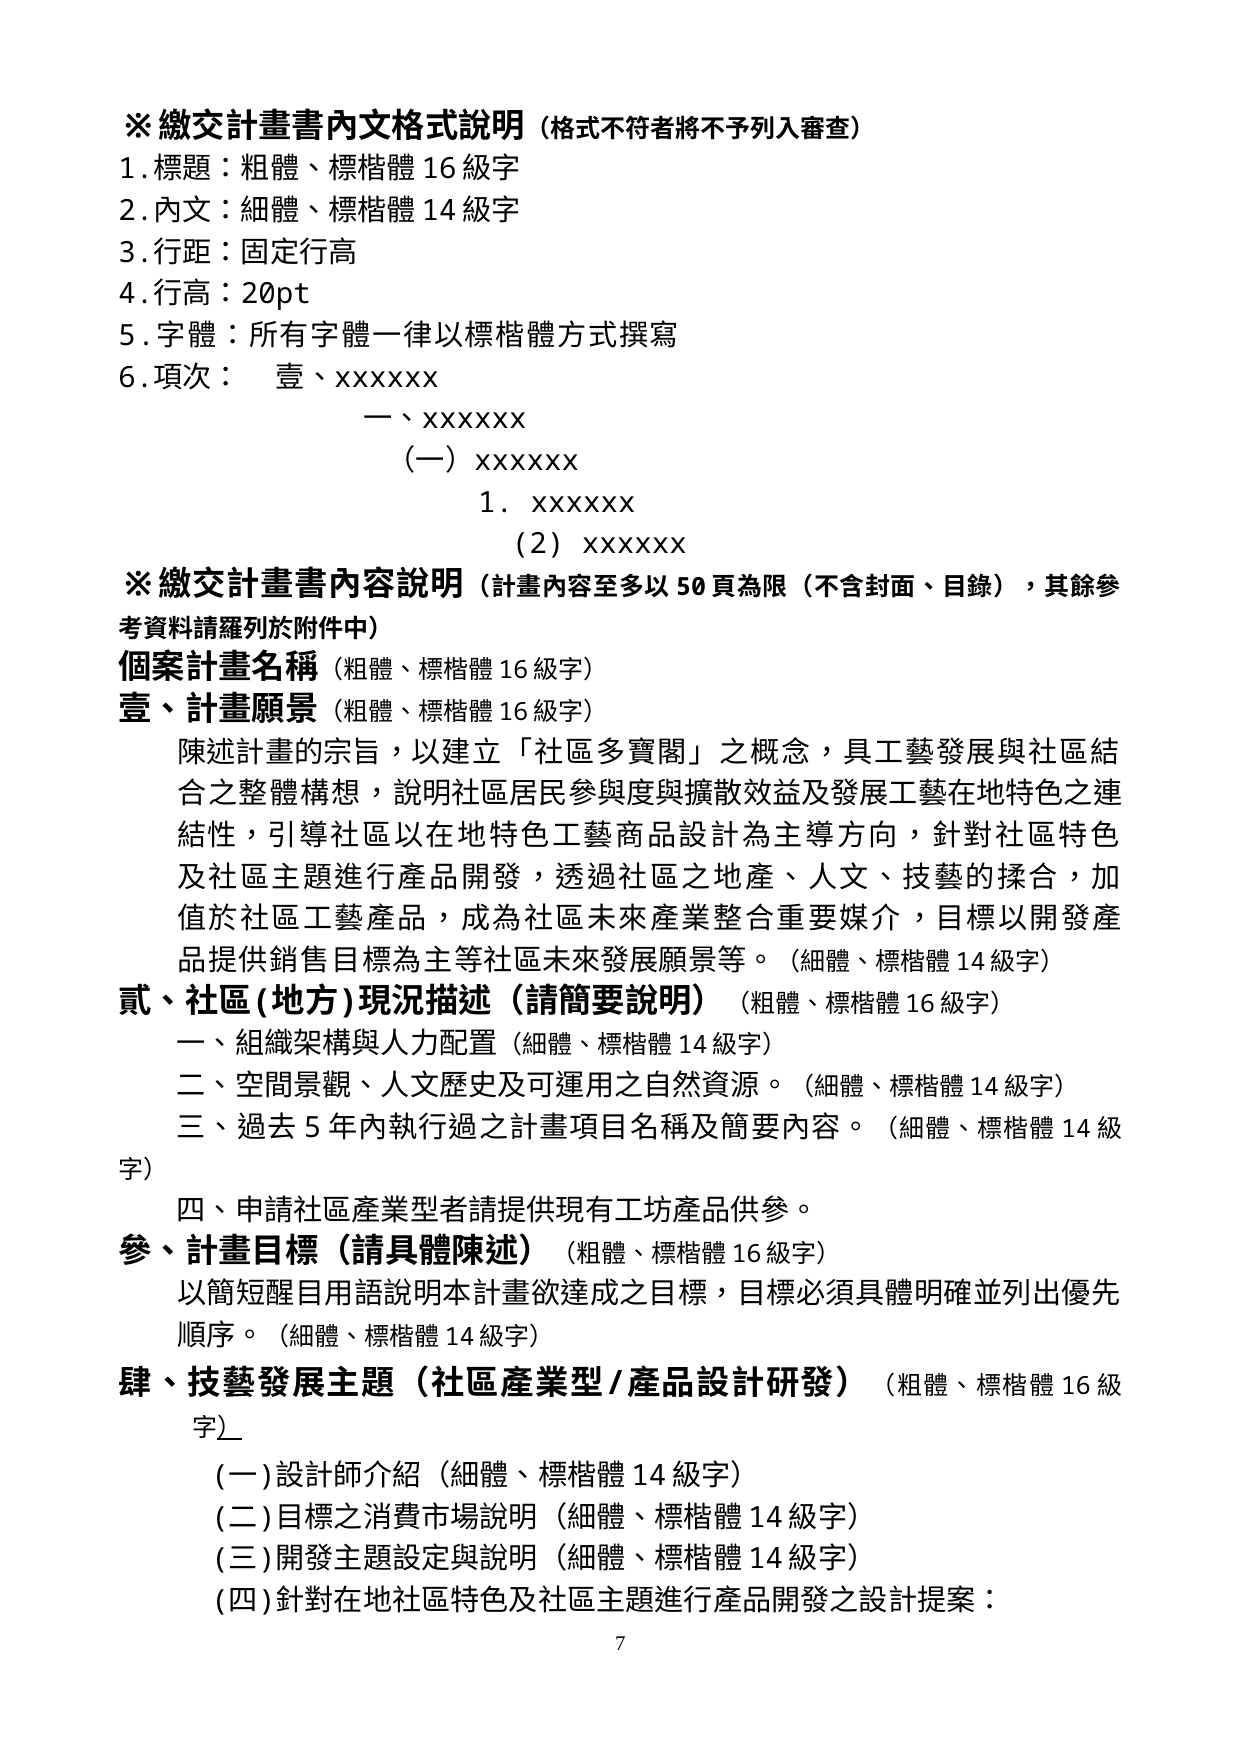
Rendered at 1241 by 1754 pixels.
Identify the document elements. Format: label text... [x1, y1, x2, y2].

text 一、組織架構與人力配置（細體、標楷體14級字） [118, 1020, 1122, 1062]
text 貳、社區(地方)現況描述（請簡要說明）（粗體、標楷體16級字） [118, 979, 1122, 1020]
text （一）xxxxxx [118, 437, 1122, 479]
text ※繳交計畫書內容說明（計畫內容至多以50頁為限（不含封面、目錄），其餘參考資料請羅列於附件中） [118, 562, 1122, 645]
text 6.項次： 壹、xxxxxx [118, 354, 1122, 395]
text 參、計畫目標（請具體陳述）（粗體、標楷體16級字） [118, 1229, 1122, 1270]
text 1. xxxxxx [268, 479, 1122, 520]
text 個案計畫名稱（粗體、標楷體16級字） [118, 645, 1122, 687]
text (三)開發主題設定與說明（細體、標楷體14級字） [176, 1535, 1122, 1577]
text 2.內文：細體、標楷體14級字 [118, 187, 1122, 229]
text 四、申請社區產業型者請提供現有工坊產品供參。 [118, 1187, 1122, 1229]
text (2) xxxxxx [302, 520, 1122, 562]
text 陳述計畫的宗旨，以建立「社區多寶閣」之概念，具工藝發展與社區結合之整體構想，說明社區居民參與度與擴散效益及發展工藝在地特色之連結性，引導社區以在地特色工藝商品設計為主導方向，針對社區特色及社區主題進行產品開發，透過社區之地產、人文、技藝的揉合，加值於社區工藝產品，成為社區未來產業整合重要媒介，目標以開發產品提供銷售目標為主等社區未來發展願景等。（細體、標楷體14級字） [177, 729, 1122, 979]
text 壹、計畫願景（粗體、標楷體16級字） [118, 687, 1122, 729]
text 一、xxxxxx [118, 395, 1122, 437]
text (二)目標之消費市場說明（細體、標楷體14級字） [176, 1494, 1122, 1535]
text 5.字體：所有字體一律以標楷體方式撰寫 [118, 312, 1122, 354]
text 4.行高：20pt [118, 270, 1122, 312]
text 1.標題：粗體、標楷體16級字 [118, 145, 1122, 187]
text 二、空間景觀、人文歷史及可運用之自然資源。（細體、標楷體14級字） [118, 1062, 1122, 1104]
text 3.行距：固定行高 [118, 229, 1122, 270]
text 以簡短醒目用語說明本計畫欲達成之目標，目標必須具體明確並列出優先順序。（細體、標楷體14級字） [177, 1270, 1122, 1354]
text (一)設計師介紹（細體、標楷體14級字） [176, 1452, 1122, 1494]
text (四)針對在地社區特色及社區主題進行產品開發之設計提案： [176, 1577, 1122, 1619]
text 三、過去5年內執行過之計畫項目名稱及簡要內容。（細體、標楷體14級字） [118, 1104, 1122, 1187]
text ※繳交計畫書內文格式說明（格式不符者將不予列入審查） [118, 104, 1122, 145]
text 肆、技藝發展主題（社區產業型/產品設計研發）（粗體、標楷體16級字） [118, 1361, 1122, 1444]
